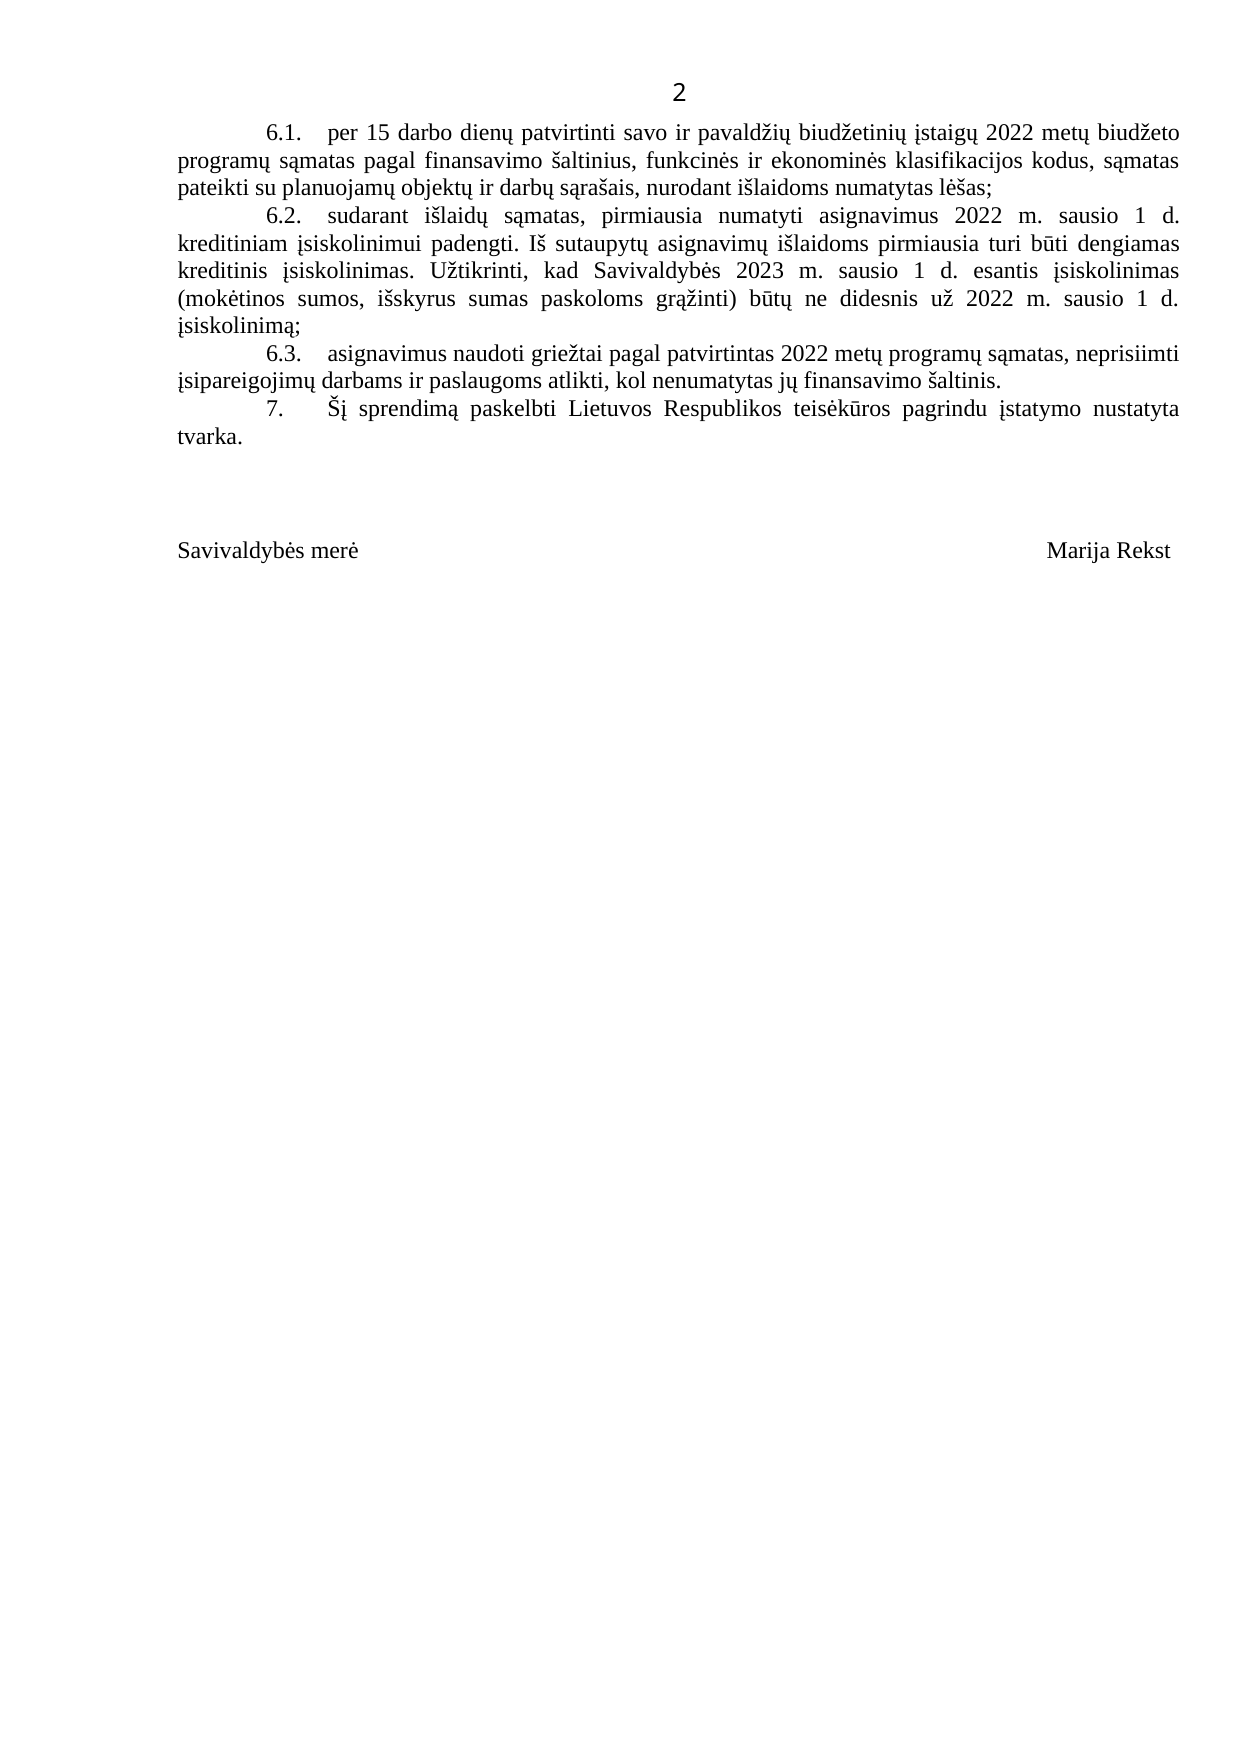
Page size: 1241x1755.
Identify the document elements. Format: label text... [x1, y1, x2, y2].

text Savivaldybės merė Marija Rekst [177, 536, 1181, 563]
text 6.1. per 15 darbo dienų patvirtinti savo ir pavaldžių biudžetinių įstaigų 2022 metų biudžeto programų sąmatas pagal finansavimo šaltinius, funkcinės ir ekonominės klasifikacijos kodus, sąmatas pateikti su planuojamų objektų ir darbų sąrašais, nurodant išlaidoms numatytas lėšas; [177, 118, 1181, 201]
text 7. Šį sprendimą paskelbti Lietuvos Respublikos teisėkūros pagrindu įstatymo nustatyta tvarka. [177, 394, 1181, 449]
text 6.3. asignavimus naudoti griežtai pagal patvirtintas 2022 metų programų sąmatas, neprisiimti įsipareigojimų darbams ir paslaugoms atlikti, kol nenumatytas jų finansavimo šaltinis. [177, 339, 1181, 394]
text 6.2. sudarant išlaidų sąmatas, pirmiausia numatyti asignavimus 2022 m. sausio 1 d. kreditiniam įsiskolinimui padengti. Iš sutaupytų asignavimų išlaidoms pirmiausia turi būti dengiamas kreditinis įsiskolinimas. Užtikrinti, kad Savivaldybės 2023 m. sausio 1 d. esantis įsiskolinimas (mokėtinos sumos, išskyrus sumas paskoloms grąžinti) būtų ne didesnis už 2022 m. sausio 1 d. įsiskolinimą; [177, 201, 1181, 339]
